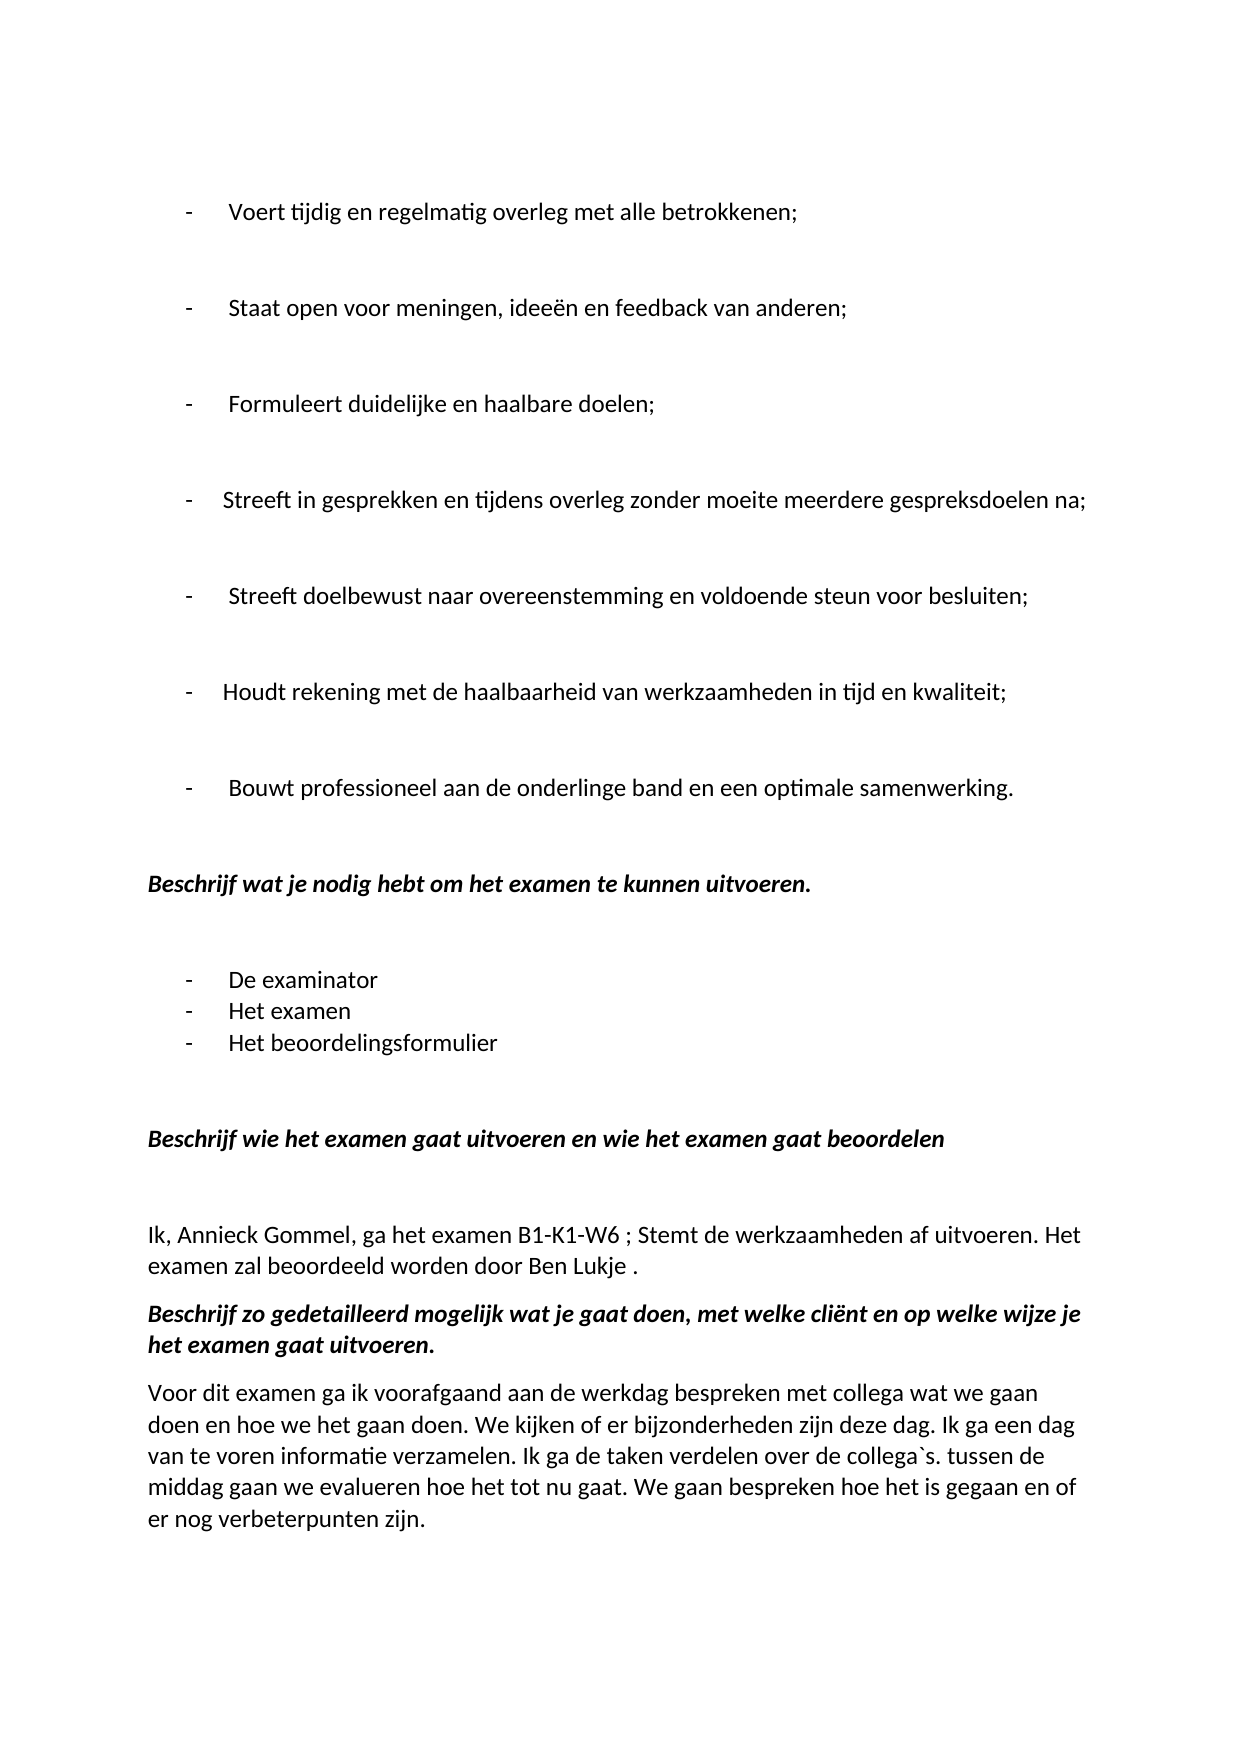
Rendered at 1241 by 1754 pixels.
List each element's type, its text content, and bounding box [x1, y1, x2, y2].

text Beschrijf zo gedetailleerd mogelijk wat je gaat doen, met welke cliënt en op welke wijze je het examen gaat uitvoeren. [148, 1298, 1093, 1360]
list Het examen [185, 995, 1093, 1026]
text Voor dit examen ga ik voorafgaand aan de werkdag bespreken met collega wat we gaan doen en hoe we het gaan doen. We kijken of er bijzonderheden zijn deze dag. Ik ga een dag van te voren informatie verzamelen. Ik ga de taken verdelen over de collega`s. tussen de middag gaan we evalueren hoe het tot nu gaat. We gaan bespreken hoe het is gegaan en of er nog verbeterpunten zijn. [148, 1377, 1093, 1533]
text Beschrijf wie het examen gaat uitvoeren en wie het examen gaat beoordelen [148, 1123, 1093, 1153]
list Houdt rekening met de haalbaarheid van werkzaamheden in tijd en kwaliteit; [185, 676, 1093, 706]
text Ik, Annieck Gommel, ga het examen B1-K1-W6 ; Stemt de werkzaamheden af uitvoeren. Het examen zal beoordeeld worden door Ben Lukje . [148, 1219, 1093, 1281]
list Streeft in gesprekken en tijdens overleg zonder moeite meerdere gespreksdoelen na; [185, 484, 1093, 514]
list Streeft doelbewust naar overeenstemming en voldoende steun voor besluiten; [185, 580, 1093, 610]
list Formuleert duidelijke en haalbare doelen; [185, 388, 1093, 418]
list De examinator [185, 964, 1093, 994]
list Staat open voor meningen, ideeën en feedback van anderen; [185, 292, 1093, 322]
list Het beoordelingsformulier [185, 1027, 1093, 1057]
list Bouwt professioneel aan de onderlinge band en een optimale samenwerking. [185, 772, 1093, 802]
list Voert tijdig en regelmatig overleg met alle betrokkenen; [185, 196, 1093, 226]
text Beschrijf wat je nodig hebt om het examen te kunnen uitvoeren. [148, 868, 1093, 898]
